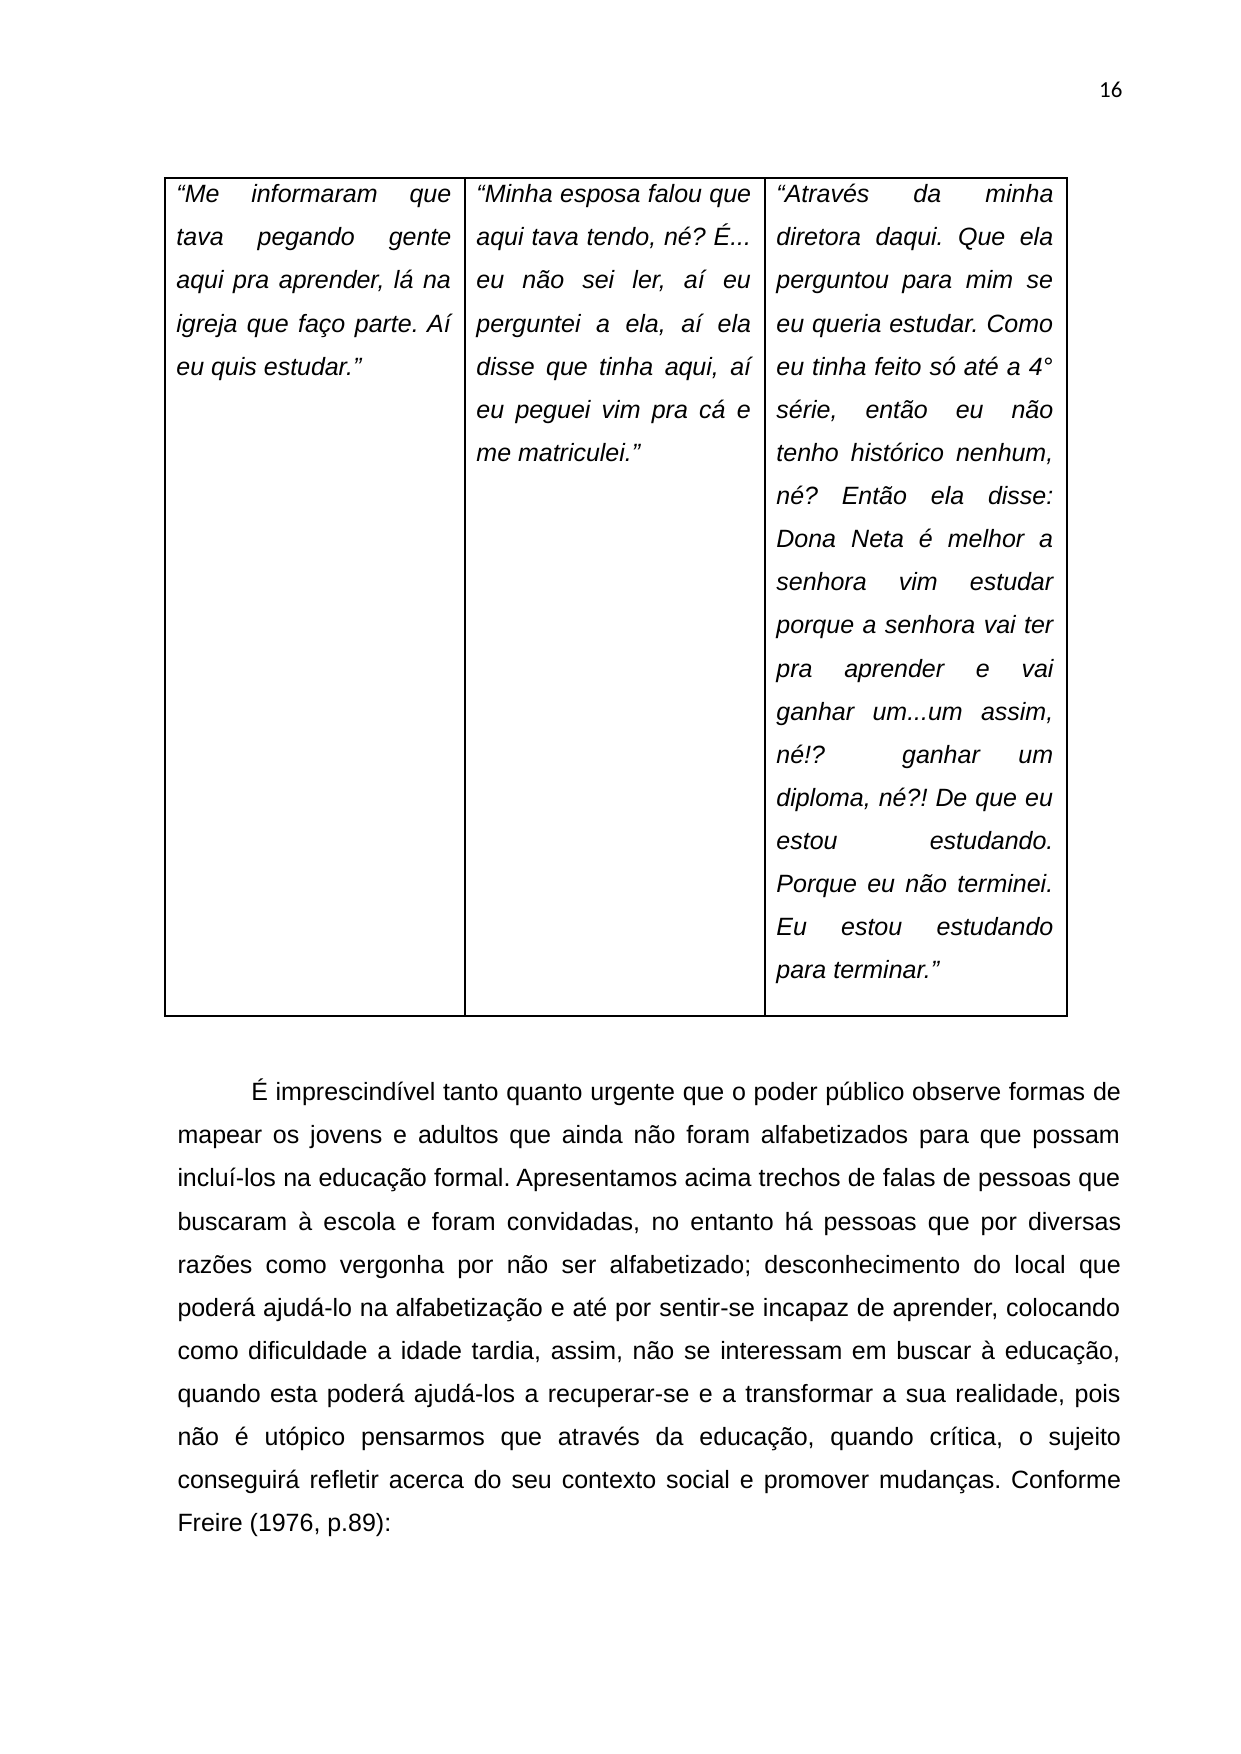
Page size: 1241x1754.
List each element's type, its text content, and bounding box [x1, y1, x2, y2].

table_header “Minha esposa falou que aqui tava tendo, né? É... eu não sei ler, aí eu perguntei a ela, aí ela disse que tinha aqui, aí eu peguei vim pra cá e me matriculei.” [466, 179, 764, 1015]
table_header “Através da minha diretora daqui. Que ela perguntou para mim se eu queria estudar. Como eu tinha feito só até a 4° série, então eu não tenho histórico nenhum, né? Então ela disse: Dona Neta é melhor a senhora vim estudar porque a senhora vai ter pra aprender e vai ganhar um...um assim, né!? ganhar um diploma, né?! De que eu estou estudando. Porque eu não terminei. Eu estou estudando para terminar.” [766, 179, 1066, 1015]
table_header “Me informaram que tava pegando gente aqui pra aprender, lá na igreja que faço parte. Aí eu quis estudar.” [166, 179, 464, 1015]
text É imprescindível tanto quanto urgente que o poder público observe formas de mapear os jovens e adultos que ainda não foram alfabetizados para que possam incluí-los na educação formal. Apresentamos acima trechos de falas de pessoas que buscaram à escola e foram convidadas, no entanto há pessoas que por diversas razões como vergonha por não ser alfabetizado; desconhecimento do local que poderá ajudá-lo na alfabetização e até por sentir-se incapaz de aprender, colocando como dificuldade a idade tardia, assim, não se interessam em buscar à educação, quando esta poderá ajudá-los a recuperar-se e a transformar a sua realidade, pois não é utópico pensarmos que através da educação, quando crítica, o sujeito conseguirá refletir acerca do seu contexto social e promover mudanças. Conforme Freire (1976, p.89): [177, 1077, 1122, 1537]
